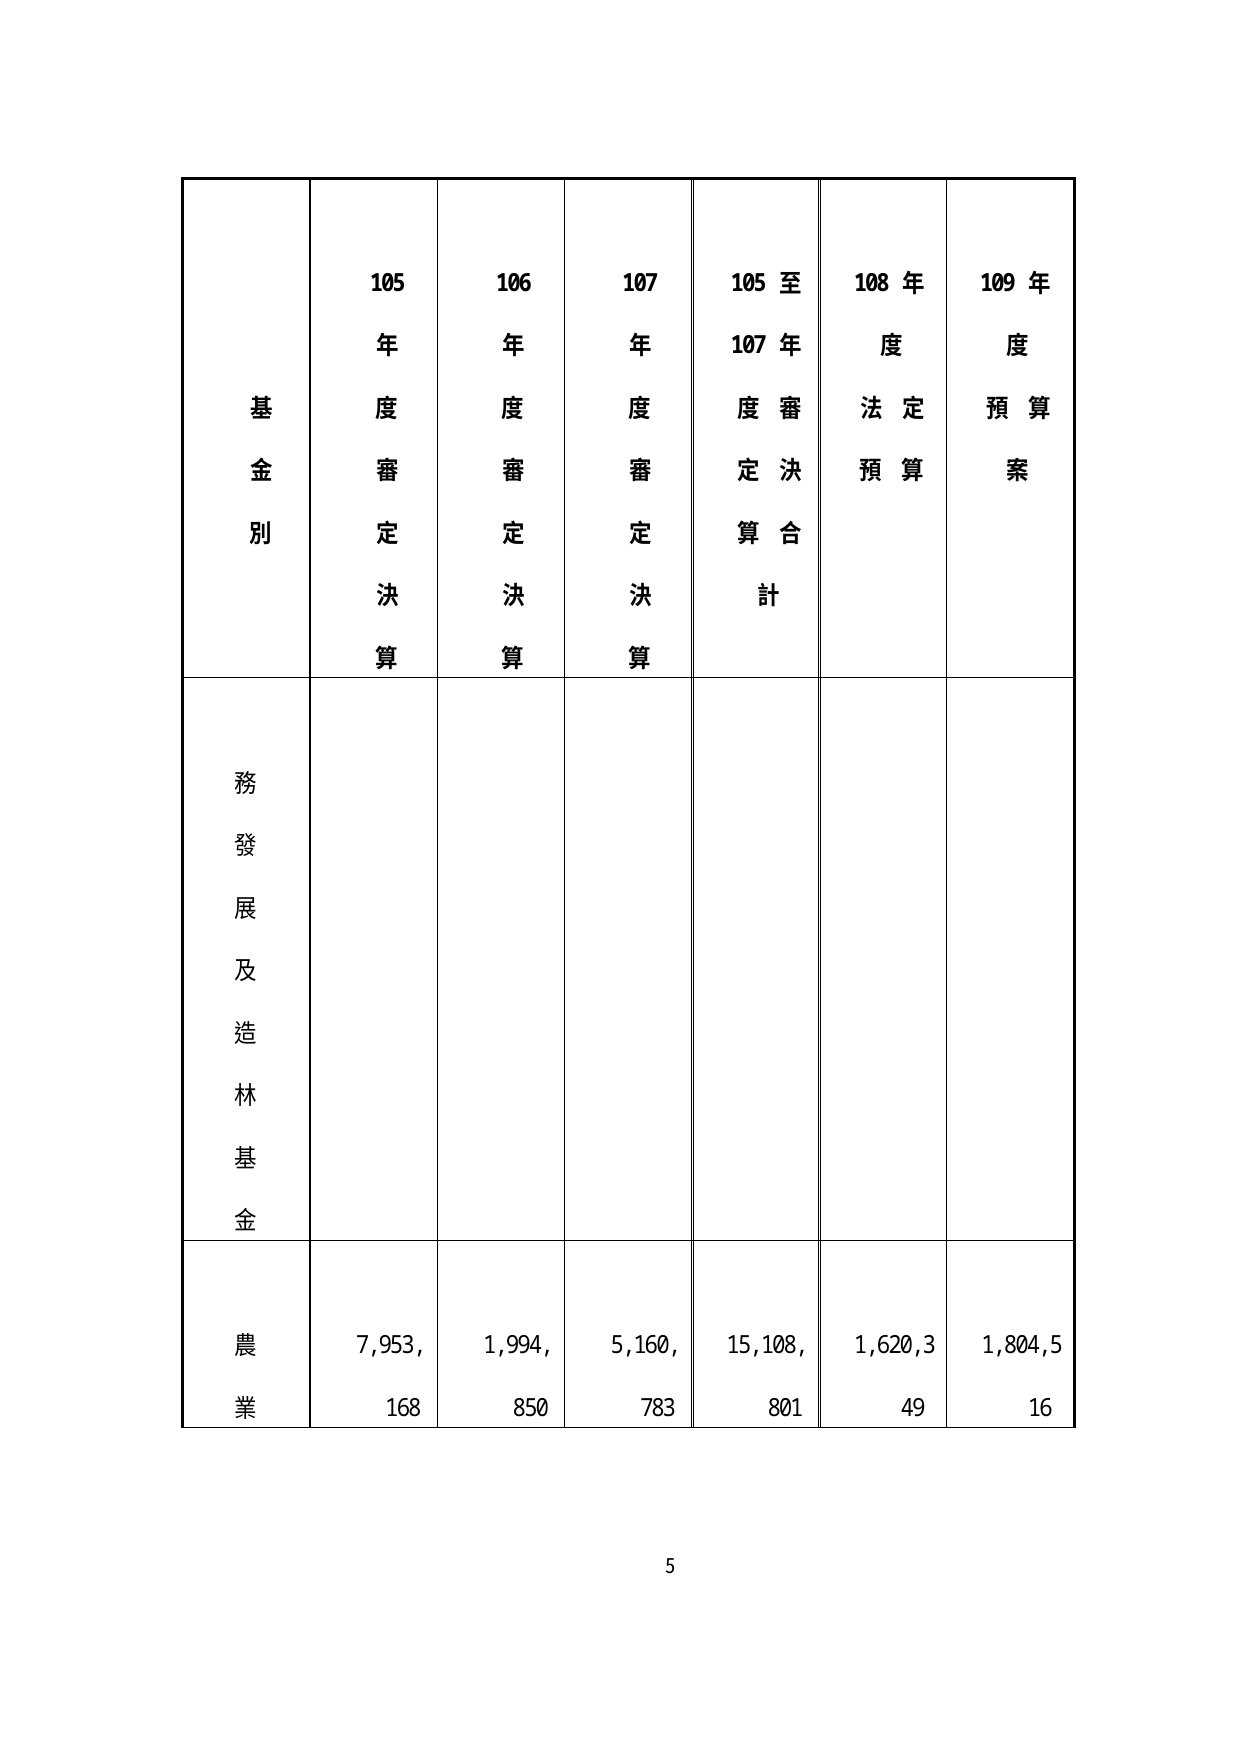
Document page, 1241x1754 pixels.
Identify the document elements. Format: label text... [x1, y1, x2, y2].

table_cell [565, 678, 691, 1240]
table_cell [311, 678, 437, 1240]
table_header 105年度 審定決算 [311, 180, 437, 677]
table_cell 1,804,516 [947, 1241, 1073, 1427]
table_cell [947, 678, 1073, 1240]
table_cell 7,953,168 [311, 1241, 437, 1427]
table_cell 1,994,850 [438, 1241, 564, 1427]
table_header 基金別 [184, 180, 309, 677]
table_cell 務發展及造林基金 [184, 678, 309, 1240]
table_header 108年度 法定預算 [821, 180, 946, 677]
table_header 109年度 預算案 [947, 180, 1073, 677]
table_header 106年度 審定決算 [438, 180, 564, 677]
table_cell 5,160,783 [565, 1241, 691, 1427]
table_cell 農業 [184, 1241, 309, 1427]
table_cell [694, 678, 818, 1240]
table_header 105至107年度審定決算合計 [694, 180, 818, 677]
table_header 107年度 審定決算 [565, 180, 691, 677]
table_cell [821, 678, 946, 1240]
table_cell [438, 678, 564, 1240]
table_cell 15,108,801 [694, 1241, 818, 1427]
table_cell 1,620,349 [821, 1241, 946, 1427]
